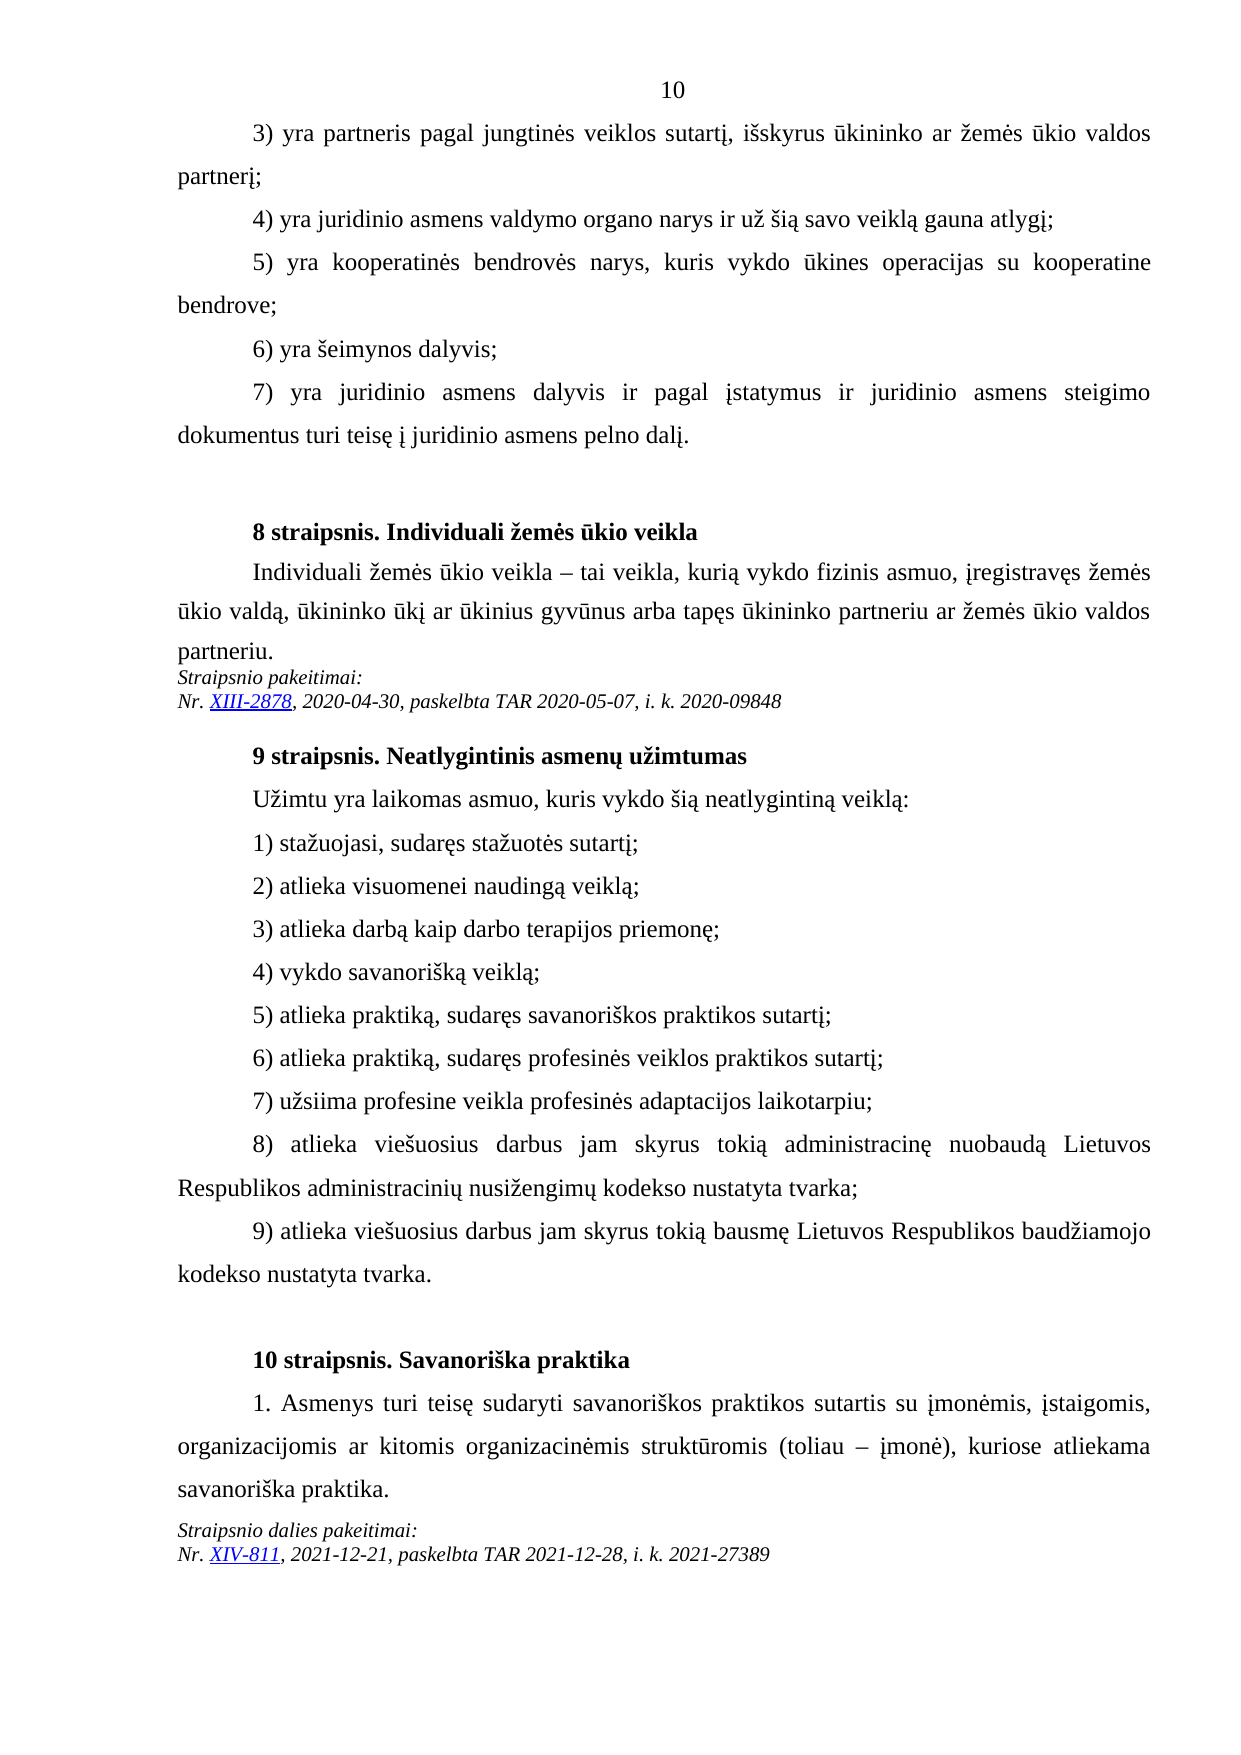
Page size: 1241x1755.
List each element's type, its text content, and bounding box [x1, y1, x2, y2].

text 3) yra partneris pagal jungtinės veiklos sutartį, išskyrus ūkininko ar žemės ūkio valdos partnerį; [177, 118, 1152, 190]
text 2) atlieka visuomenei naudingą veiklą; [177, 871, 1152, 899]
text 7) yra juridinio asmens dalyvis ir pagal įstatymus ir juridinio asmens steigimo dokumentus turi teisę į juridinio asmens pelno dalį. [177, 377, 1152, 449]
text Straipsnio dalies pakeitimai: [177, 1518, 1152, 1542]
text Individuali žemės ūkio veikla – tai veikla, kurią vykdo fizinis asmuo, įregistravęs žemės ūkio valdą, ūkininko ūkį ar ūkinius gyvūnus arba tapęs ūkininko partneriu ar žemės ūkio valdos partneriu. [177, 546, 1152, 664]
text 8 straipsnis. Individuali žemės ūkio veikla [177, 506, 1152, 546]
text 4) vykdo savanorišką veiklą; [177, 957, 1152, 986]
text 4) yra juridinio asmens valdymo organo narys ir už šią savo veiklą gauna atlygį; [177, 204, 1152, 233]
text 9) atlieka viešuosius darbus jam skyrus tokią bausmę Lietuvos Respublikos baudžiamojo kodekso nustatyta tvarka. [177, 1216, 1152, 1288]
text 10 straipsnis. Savanoriška praktika [177, 1345, 1152, 1374]
text Straipsnio pakeitimai: [177, 664, 1152, 689]
text 1) stažuojasi, sudaręs stažuotės sutartį; [177, 828, 1152, 856]
text 6) atlieka praktiką, sudaręs profesinės veiklos praktikos sutartį; [177, 1043, 1152, 1072]
text 6) yra šeimynos dalyvis; [177, 334, 1152, 362]
text 8) atlieka viešuosius darbus jam skyrus tokią administracinę nuobaudą Lietuvos Respublikos administracinių nusižengimų kodekso nustatyta tvarka; [177, 1129, 1152, 1201]
text 5) atlieka praktiką, sudaręs savanoriškos praktikos sutartį; [177, 1000, 1152, 1029]
text Užimtu yra laikomas asmuo, kuris vykdo šią neatlygintiną veiklą: [177, 784, 1152, 813]
text 1. Asmenys turi teisę sudaryti savanoriškos praktikos sutartis su įmonėmis, įstaigomis, organizacijomis ar kitomis organizacinėmis struktūromis (toliau – įmonė), kuriose atliekama savanoriška praktika. [177, 1388, 1152, 1503]
text 9 straipsnis. Neatlygintinis asmenų užimtumas [177, 741, 1152, 770]
text Nr. XIII-2878, 2020-04-30, paskelbta TAR 2020-05-07, i. k. 2020-09848 [177, 689, 1152, 713]
text Nr. XIV-811, 2021-12-21, paskelbta TAR 2021-12-28, i. k. 2021-27389 [177, 1542, 1152, 1566]
text 5) yra kooperatinės bendrovės narys, kuris vykdo ūkines operacijas su kooperatine bendrove; [177, 247, 1152, 319]
text 7) užsiima profesine veikla profesinės adaptacijos laikotarpiu; [177, 1086, 1152, 1115]
text 3) atlieka darbą kaip darbo terapijos priemonę; [177, 914, 1152, 943]
